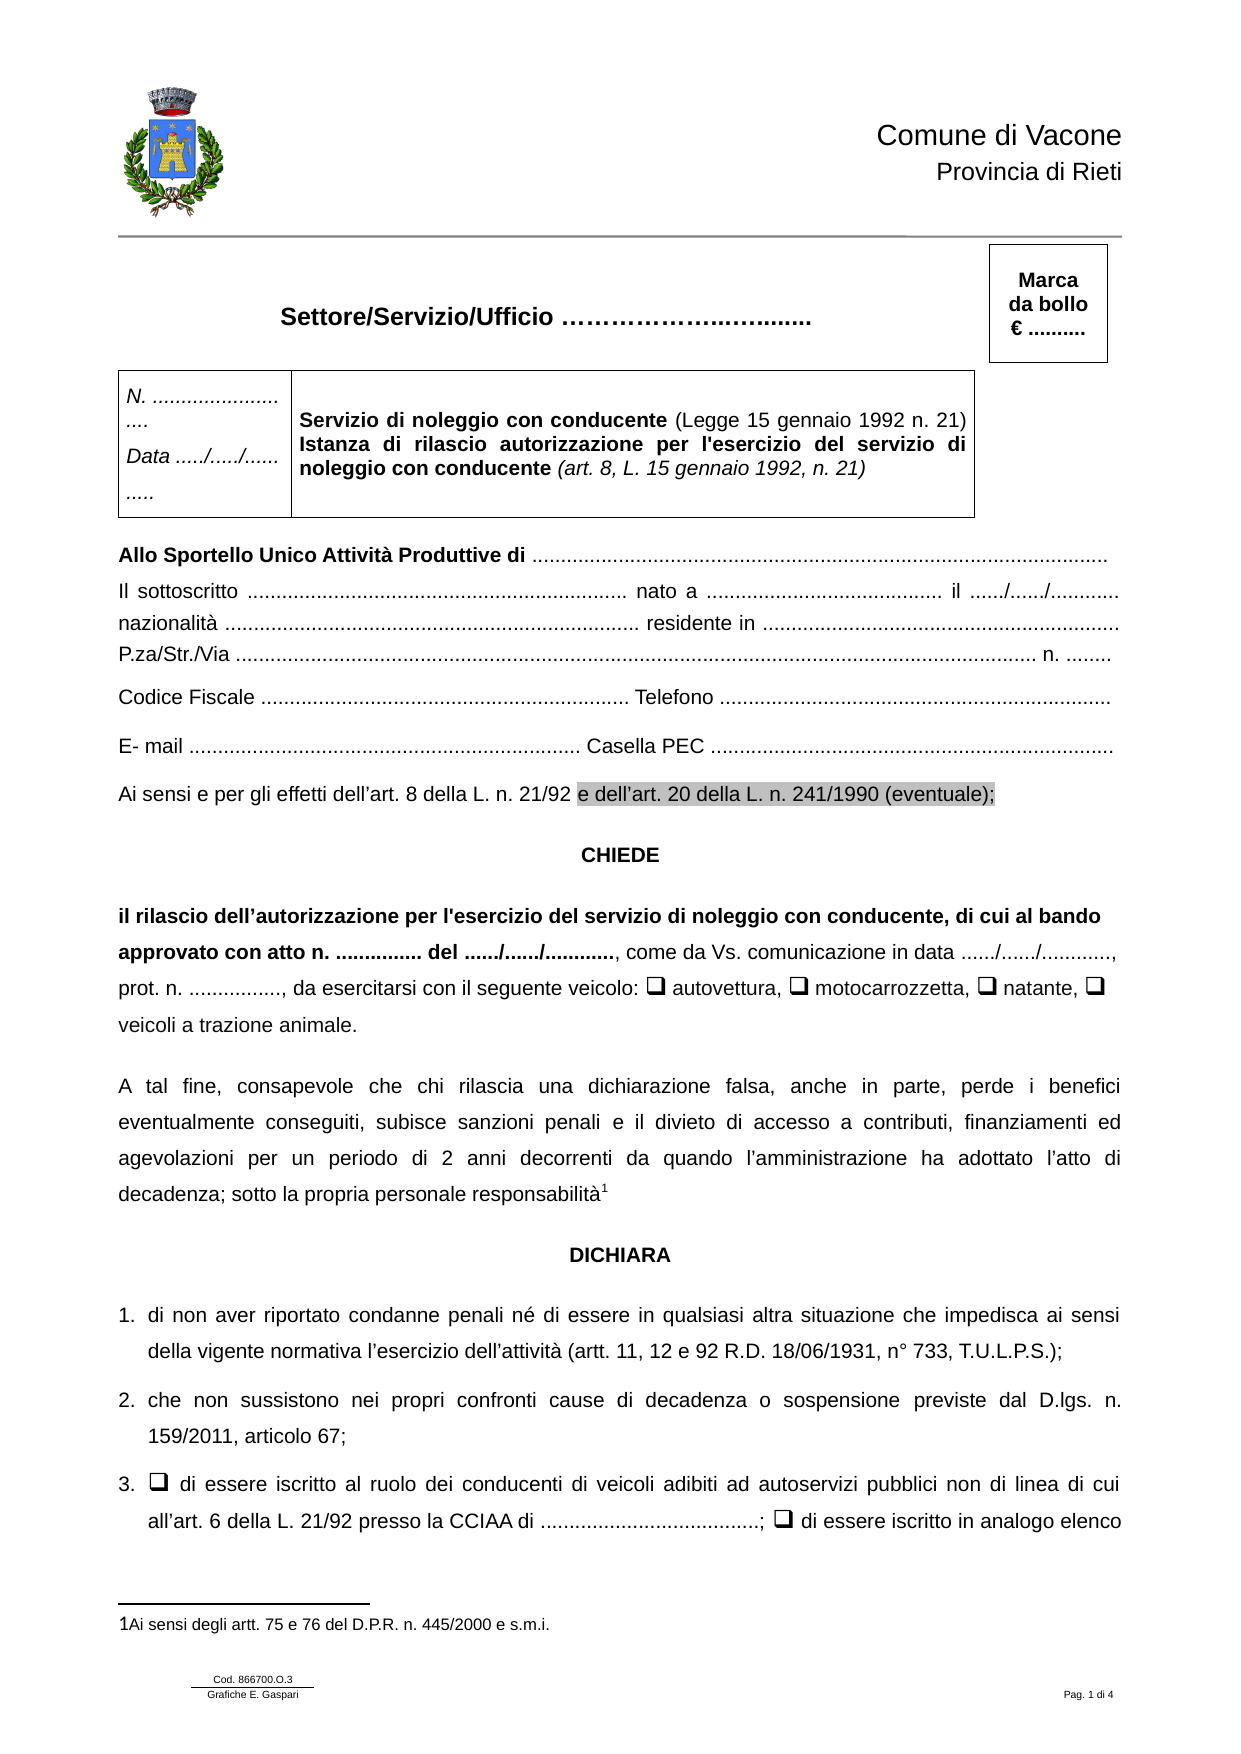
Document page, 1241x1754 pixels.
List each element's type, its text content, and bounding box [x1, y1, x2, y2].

text Provincia di Rieti [224, 157, 1122, 185]
list di non aver riportato condanne penali né di essere in qualsiasi altra situazione che impedisca ai sensi della vigente normativa l’esercizio dell’attività (artt. 11, 12 e 92 R.D. 18/06/1931, n° 733, T.U.L.P.S.); [118, 1303, 1122, 1363]
text Ai sensi e per gli effetti dell’art. 8 della L. n. 21/92 e dell’art. 20 della L. n. 241/1990 (eventuale); [118, 782, 1122, 806]
subtitle  di essere iscritto al ruolo dei conducenti di veicoli adibiti ad autoservizi pubblici non di linea di cui all’art. 6 della L. 21/92 presso la CCIAA di ......................................;  di essere iscritto in analogo elenco [118, 1472, 1122, 1534]
text E- mail .................................................................... Casella PEC ...................................................................... [118, 733, 1122, 757]
text A tal fine, consapevole che chi rilascia una dichiarazione falsa, anche in parte, perde i benefici eventualmente conseguiti, subisce sanzioni penali e il divieto di accesso a contributi, finanziamenti ed agevolazioni per un periodo di 2 anni decorrenti da quando l’amministrazione ha adottato l’atto di decadenza; sotto la propria personale responsabilità [118, 1074, 1122, 1205]
subtitle CHIEDE [118, 843, 1122, 867]
table_header Servizio di noleggio con conducente (Legge 15 gennaio 1992 n. 21) Istanza di rilascio autorizzazione per l'esercizio del servizio di noleggio con conducente (art. 8, L. 15 gennaio 1992, n. 21) [292, 371, 974, 517]
table_header N. .......................... Data ...../...../........... [119, 371, 291, 517]
text Settore/Servizio/Ufficio ………………...…........ [118, 302, 989, 331]
text Comune di Vacone [224, 118, 1122, 152]
text Allo Sportello Unico Attività Produttive di .................................................................................................... [118, 543, 1122, 567]
text Ai sensi degli artt. 75 e 76 del D.P.R. n. 445/2000 e s.m.i. [118, 1610, 1122, 1636]
table_header Marca da bollo € .......... [990, 245, 1107, 362]
picture [122, 87, 224, 219]
list che non sussistono nei propri confronti cause di decadenza o sospensione previste dal D.lgs. n. 159/2011, articolo 67; [118, 1388, 1122, 1448]
subtitle DICHIARA [118, 1242, 1122, 1266]
text Il sottoscritto .................................................................. nato a ......................................... il ....../....../............ nazionalità ........................................................................ residente in .............................................................. P.za/Str./Via ........................................................................................................................................... n. ........ [118, 579, 1122, 665]
subtitle il rilascio dell’autorizzazione per l'esercizio del servizio di noleggio con conducente, di cui al bando approvato con atto n. ............... del ....../....../............, come da Vs. comunicazione in data ....../....../............, prot. n. ................, da esercitarsi con il seguente veicolo:  autovettura,  motocarrozzetta,  natante,  veicoli a trazione animale. [118, 904, 1122, 1037]
text Codice Fiscale ................................................................ Telefono .................................................................... [118, 685, 1122, 709]
